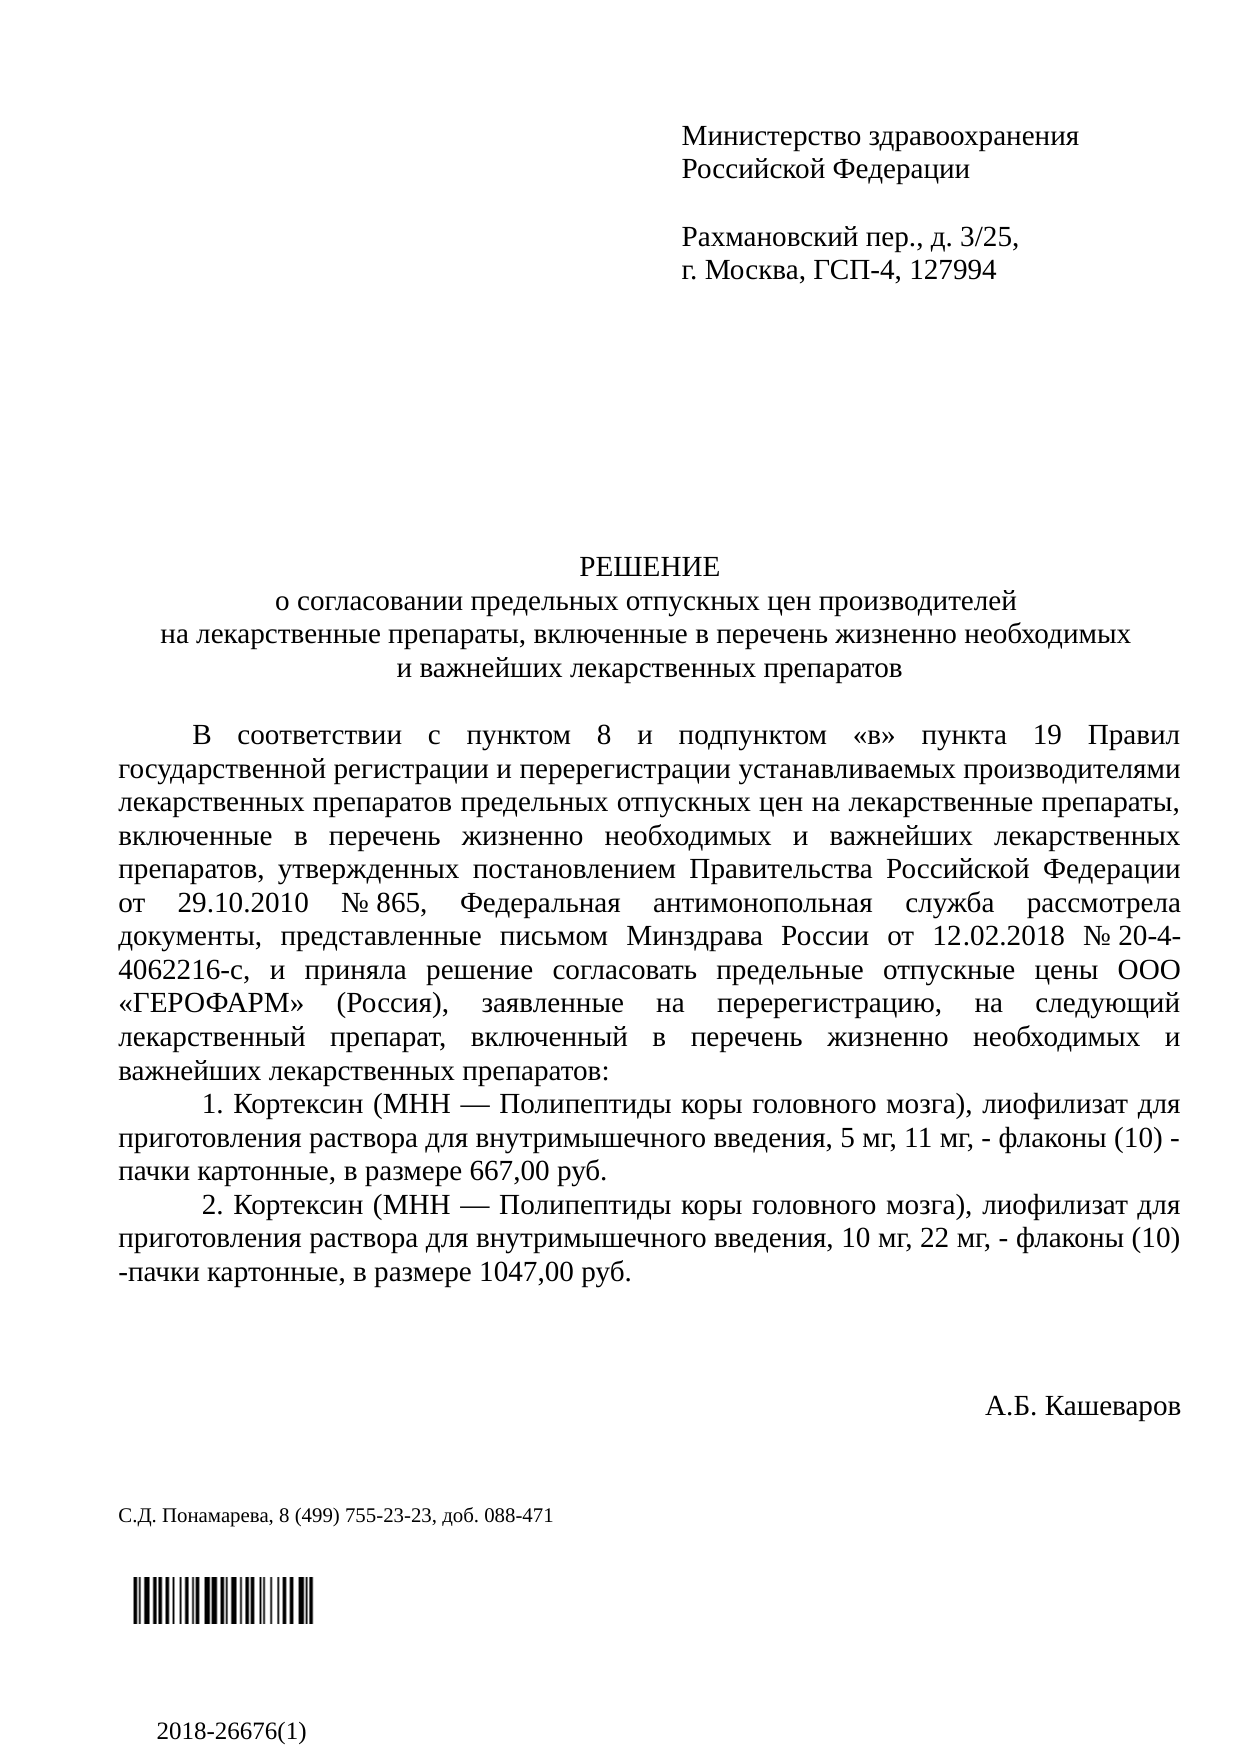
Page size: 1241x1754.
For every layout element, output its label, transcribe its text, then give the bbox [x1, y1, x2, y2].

text на лекарственные препараты, включенные в перечень жизненно необходимых [118, 617, 1181, 650]
text о согласовании предельных отпускных цен производителей [118, 583, 1181, 617]
text С.Д. Понамарева, 8 (499) 755-23-23, доб. 088-471 [118, 1503, 1181, 1527]
text г. Москва, ГСП-4, 127994 [681, 252, 1181, 286]
text Рахмановский пер., д. 3/25, [681, 219, 1181, 252]
text 2. Кортексин (МНН — Полипептиды коры головного мозга), лиофилизат для приготовления раствора для внутримышечного введения, 10 мг, 22 мг, - флаконы (10) -пачки картонные, в размере 1047,00 руб. [118, 1187, 1181, 1287]
text А.Б. Кашеваров [118, 1388, 1181, 1422]
text РЕШЕНИЕ [118, 549, 1181, 583]
text и важнейших лекарственных препаратов [118, 650, 1181, 684]
text Российской Федерации [681, 152, 1181, 185]
picture [118, 1577, 331, 1624]
text В соответствии с пунктом 8 и подпунктом «в» пункта 19 Правил государственной регистрации и перерегистрации устанавливаемых производителями лекарственных препаратов предельных отпускных цен на лекарственные препараты, включенные в перечень жизненно необходимых и важнейших лекарственных препаратов, утвержденных постановлением Правительства Российской Федерации от 29.10.2010 № 865, Федеральная антимонопольная служба рассмотрела документы, представленные письмом Минздрава России от 12.02.2018 № 20-4-4062216-с, и приняла решение согласовать предельные отпускные цены ООО «ГЕРОФАРМ» (Россия), заявленные на перерегистрацию, на следующий лекарственный препарат, включенный в перечень жизненно необходимых и важнейших лекарственных препаратов: [118, 717, 1181, 1086]
text 1. Кортексин (МНН — Полипептиды коры головного мозга), лиофилизат для приготовления раствора для внутримышечного введения, 5 мг, 11 мг, - флаконы (10) - пачки картонные, в размере 667,00 руб. [118, 1086, 1181, 1187]
text Министерство здравоохранения [681, 118, 1181, 152]
